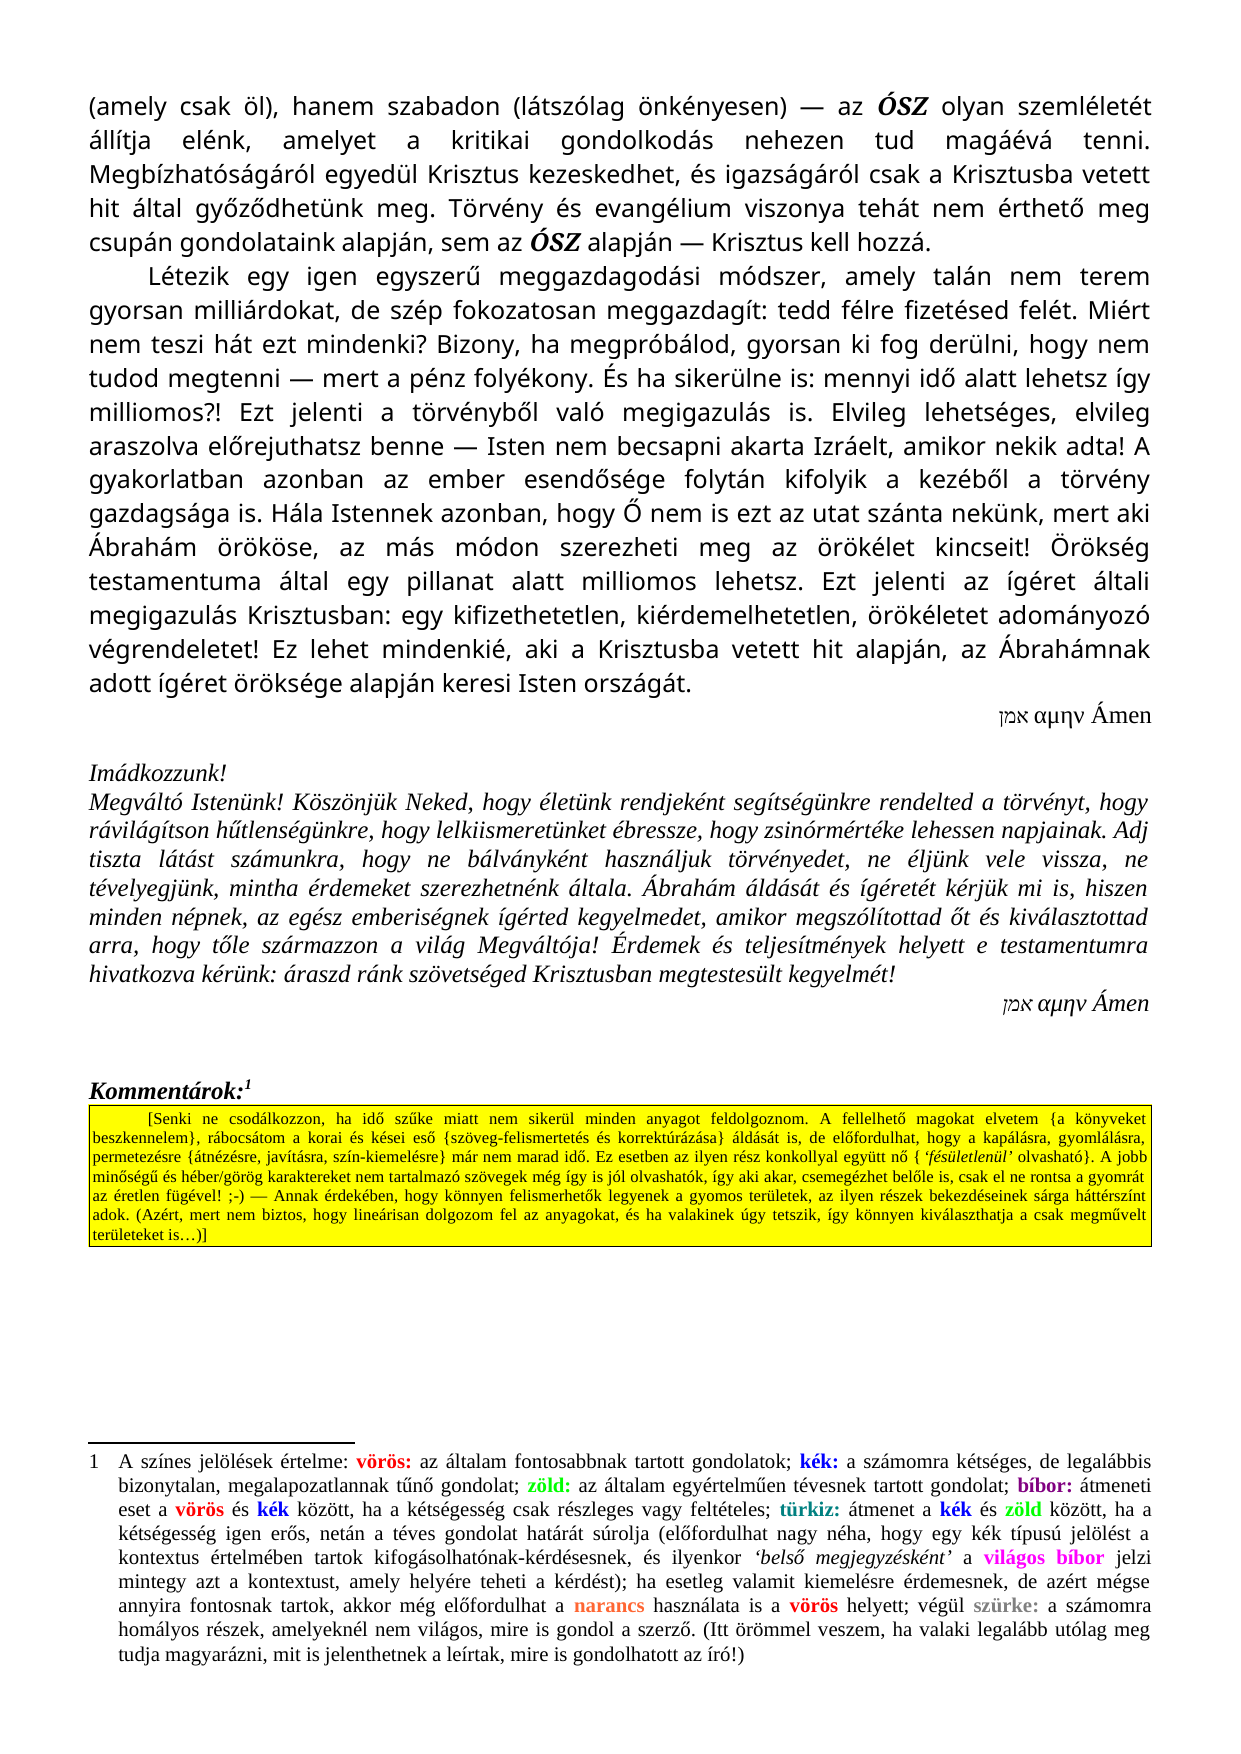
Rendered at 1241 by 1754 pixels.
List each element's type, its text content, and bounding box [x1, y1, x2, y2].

text Megváltó Istenünk! Köszönjük Neked, hogy életünk rendjeként segítségünkre rendelted a törvényt, hogy rávilágítson hűtlenségünkre, hogy lelkiismeretünket ébressze, hogy zsinórmértéke lehessen napjainak. Adj tiszta látást számunkra, hogy ne bálványként használjuk törvényedet, ne éljünk vele vissza, ne tévelyegjünk, mintha érdemeket szerezhetnénk általa. Ábrahám áldását és ígéretét kérjük mi is, hiszen minden népnek, az egész emberiségnek ígérted kegyelmedet, amikor megszólítottad őt és kiválasztottad arra, hogy tőle származzon a világ Megváltója! Érdemek és teljesítmények helyett e testamentumra hivatkozva kérünk: áraszd ránk szövetséged Krisztusban megtestesült kegyelmét! [88, 787, 1152, 988]
text Imádkozzunk! [88, 758, 1152, 787]
text (amely csak öl), hanem szabadon (látszólag önkényesen) — az ÓSZ olyan szemléletét állítja elénk, amelyet a kritikai gondolkodás nehezen tud magáévá tenni. Megbízhatóságáról egyedül Krisztus kezeskedhet, és igazságáról csak a Krisztusba vetett hit által győződhetünk meg. Törvény és evangélium viszonya tehát nem érthető meg csupán gondolataink alapján, sem az ÓSZ alapján — Krisztus kell hozzá. [88, 88, 1152, 258]
text Létezik egy igen egyszerű meggazdagodási módszer, amely talán nem terem gyorsan milliárdokat, de szép fokozatosan meggazdagít: tedd félre fizetésed felét. Miért nem teszi hát ezt mindenki? Bizony, ha megpróbálod, gyorsan ki fog derülni, hogy nem tudod megtenni ― mert a pénz folyékony. És ha sikerülne is: mennyi idő alatt lehetsz így milliomos?! Ezt jelenti a törvényből való megigazulás is. Elvileg lehetséges, elvileg araszolva előrejuthatsz benne ― Isten nem becsapni akarta Izráelt, amikor nekik adta! A gyakorlatban azonban az ember esendősége folytán kifolyik a kezéből a törvény gazdagsága is. Hála Istennek azonban, hogy Ő nem is ezt az utat szánta nekünk, mert aki Ábrahám örököse, az más módon szerezheti meg az örökélet kincseit! Örökség testamentuma által egy pillanat alatt milliomos lehetsz. Ezt jelenti az ígéret általi megigazulás Krisztusban: egy kifizethetetlen, kiérdemelhetetlen, örökéletet adományozó végrendeletet! Ez lehet mindenkié, aki a Krisztusba vetett hit alapján, az Ábrahámnak adott ígéret öröksége alapján keresi Isten országát. [88, 258, 1152, 700]
text אמן αμην Ámen [88, 700, 1152, 728]
text אמן αμην Ámen [88, 988, 1152, 1017]
text [Senki ne csodálkozzon, ha idő szűke miatt nem sikerül minden anyagot feldolgoznom. A fellelhető magokat elvetem {a könyveket beszkennelem}, rábocsátom a korai és kései eső {szöveg-felismertetés és korrektúrázása} áldását is, de előfordulhat, hogy a kapálásra, gyomlálásra, permetezésre {átnézésre, javításra, szín-kiemelésre} már nem marad idő. Ez esetben az ilyen rész konkollyal együtt nő {‘fésületlenül’ olvasható}. A jobb minőségű és héber/görög karaktereket nem tartalmazó szövegek még így is jól olvashatók, így aki akar, csemegézhet belőle is, csak el ne rontsa a gyomrát az éretlen fügével! ;‑) ― Annak érdekében, hogy könnyen felismerhetők legyenek a gyomos területek, az ilyen részek bekezdéseinek sárga háttérszínt adok. (Azért, mert nem biztos, hogy lineárisan dolgozom fel az anyagokat, és ha valakinek úgy tetszik, így könnyen kiválaszthatja a csak megművelt területeket is…)] [90, 1106, 1151, 1246]
text A színes jelölések értelme: vörös: az általam fontosabbnak tartott gondolatok; kék: a számomra kétséges, de legalábbis bizonytalan, megalapozatlannak tűnő gondolat; zöld: az általam egyértelműen tévesnek tartott gondolat; bíbor: átmeneti eset a vörös és kék között, ha a kétségesség csak részleges vagy feltételes; türkiz: átmenet a kék és zöld között, ha a kétségesség igen erős, netán a téves gondolat határát súrolja (előfordulhat nagy néha, hogy egy kék típusú jelölést a kontextus értelmében tartok kifogásolhatónak-kérdésesnek, és ilyenkor ‘belső megjegyzésként’ a világos bíbor jelzi mintegy azt a kontextust, amely helyére teheti a kérdést); ha esetleg valamit kiemelésre érdemesnek, de azért mégse annyira fontosnak tartok, akkor még előfordulhat a narancs használata is a vörös helyett; végül szürke: a számomra homályos részek, amelyeknél nem világos, mire is gondol a szerző. (Itt örömmel veszem, ha valaki legalább utólag meg tudja magyarázni, mit is jelenthetnek a leírtak, mire is gondolhatott az író!) [88, 1449, 1152, 1665]
text Kommentárok: [88, 1076, 1152, 1104]
